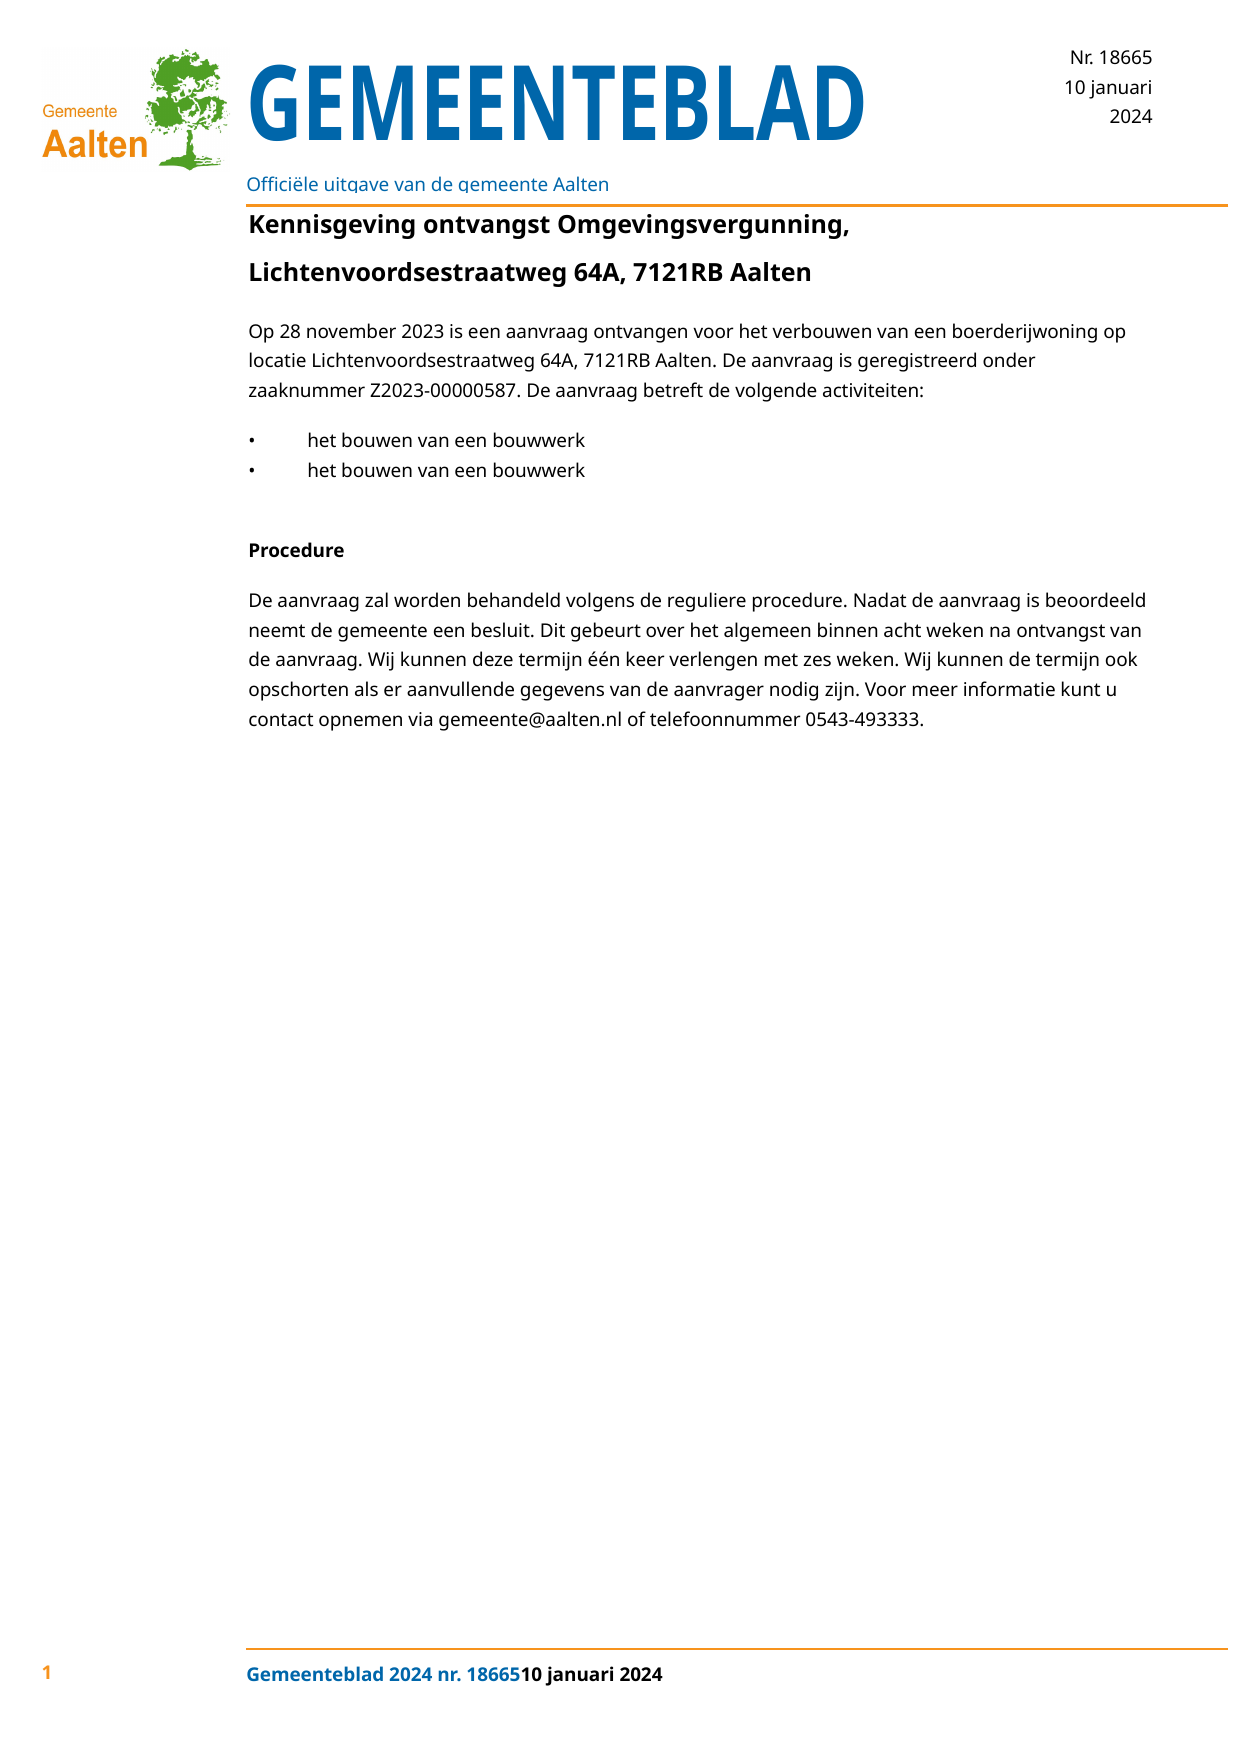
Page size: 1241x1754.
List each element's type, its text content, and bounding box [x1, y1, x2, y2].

text De aanvraag zal worden behandeld volgens de reguliere procedure. Nadat de aanvraag is beoordeeld neemt de gemeente een besluit. Dit gebeurt over het algemeen binnen acht weken na ontvangst van de aanvraag. Wij kunnen deze termijn één keer verlengen met zes weken. Wij kunnen de termijn ook opschorten als er aanvullende gegevens van de aanvrager nodig zijn. Voor meer informatie kunt u contact opnemen via gemeente@aalten.nl of telefoonnummer 0543-493333. [248, 587, 1152, 732]
list het bouwen van een bouwwerk [248, 457, 1152, 483]
text Procedure [248, 537, 1152, 563]
text Kennisgeving ontvangst Omgevingsvergunning, Lichtenvoordsestraatweg 64A, 7121RB Aalten [248, 207, 1152, 288]
picture [41, 47, 231, 172]
list het bouwen van een bouwwerk [248, 427, 1152, 453]
text Op 28 november 2023 is een aanvraag ontvangen voor het verbouwen van een boerderijwoning op locatie Lichtenvoordsestraatweg 64A, 7121RB Aalten. De aanvraag is geregistreerd onder zaaknummer Z2023-00000587. De aanvraag betreft de volgende activiteiten: [248, 318, 1152, 403]
